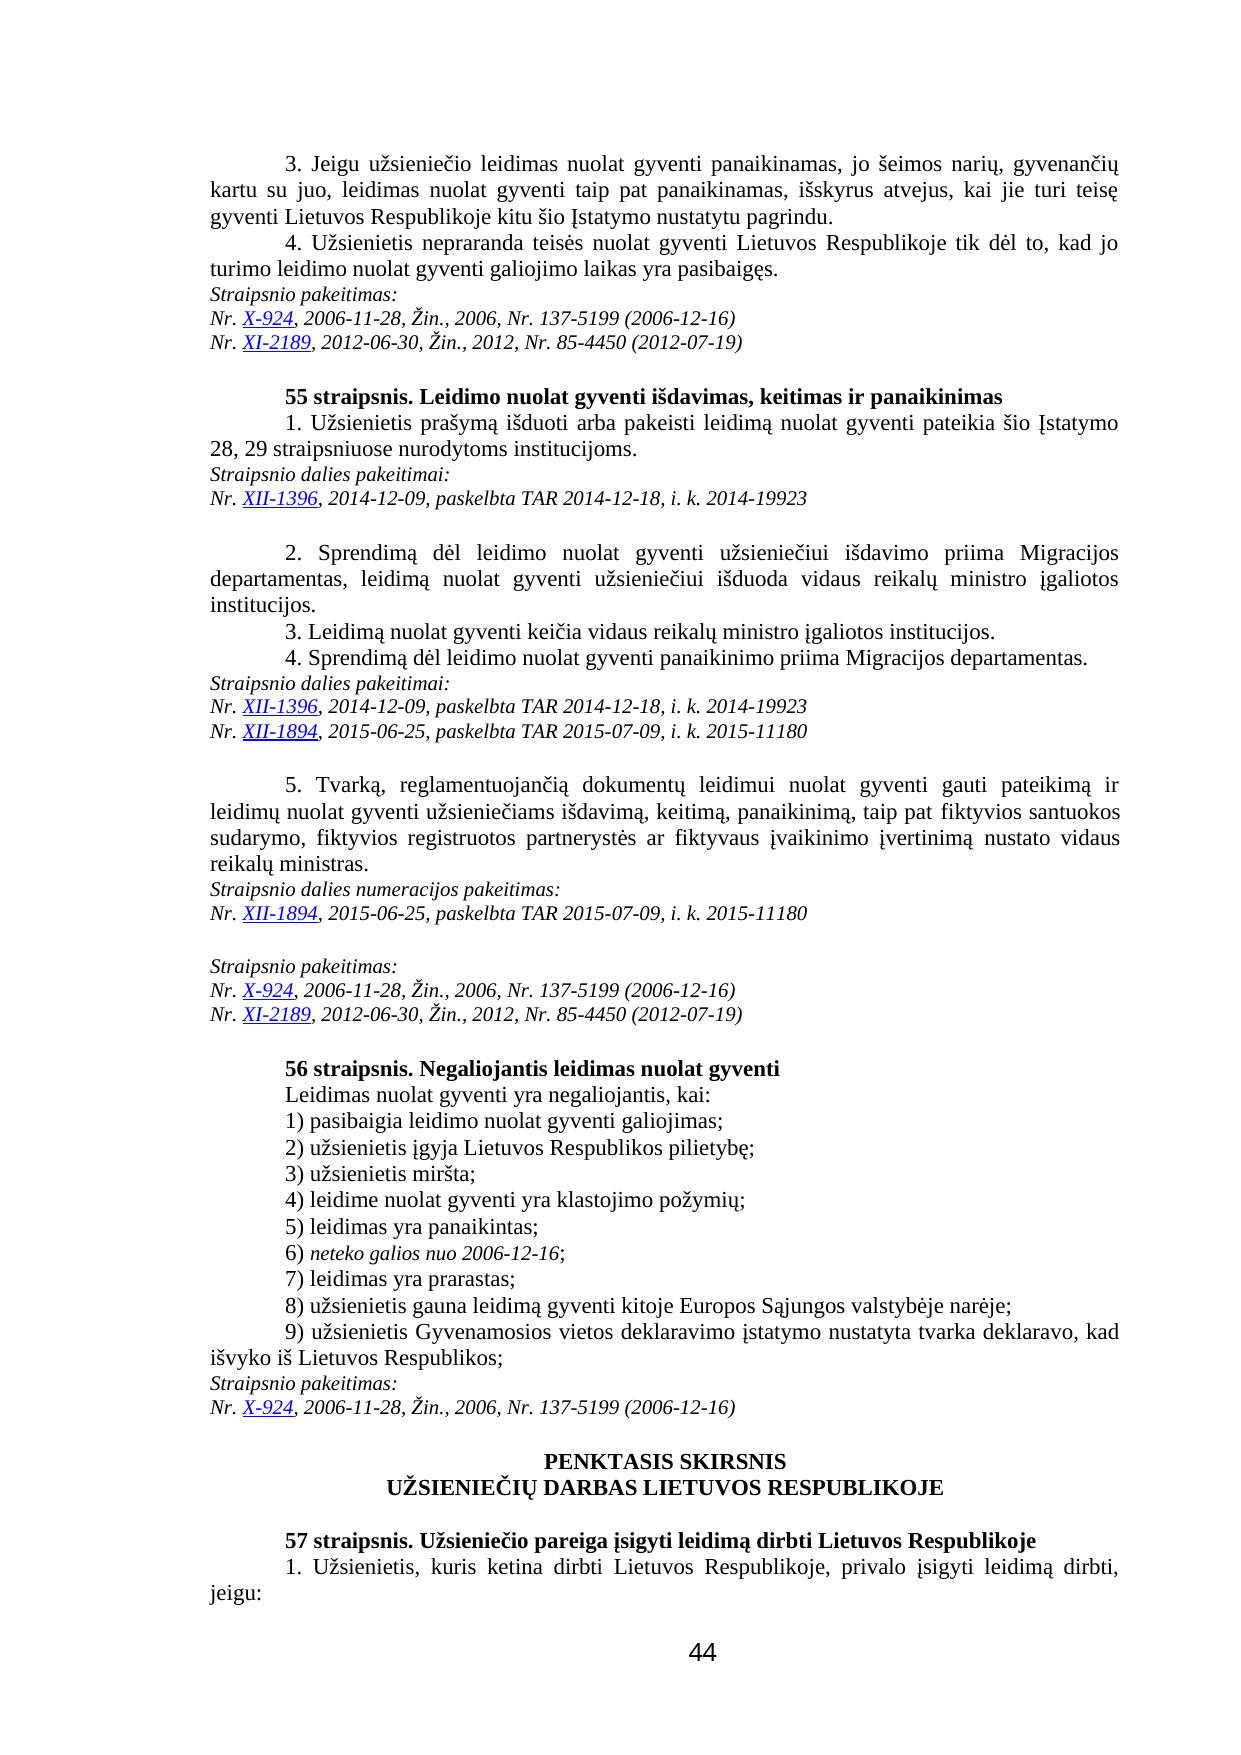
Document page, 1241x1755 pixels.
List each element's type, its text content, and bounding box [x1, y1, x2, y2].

text 7) leidimas yra prarastas; [210, 1265, 1120, 1292]
text UŽSIENIEČIŲ DARBAS LIETUVOS RESPUBLIKOJE [210, 1474, 1120, 1500]
text 6) neteko galios nuo 2006-12-16; [210, 1239, 1120, 1265]
text PENKTASIS SKIRSNIS [210, 1448, 1120, 1474]
text 5) leidimas yra panaikintas; [210, 1213, 1120, 1239]
text Straipsnio pakeitimas: [210, 1371, 1120, 1395]
text 1. Užsienietis, kuris ketina dirbti Lietuvos Respublikoje, privalo įsigyti leidimą dirbti, jeigu: [210, 1553, 1120, 1606]
text 4. Sprendimą dėl leidimo nuolat gyventi panaikinimo priima Migracijos departamentas. [210, 644, 1120, 670]
text Straipsnio dalies pakeitimai: [210, 462, 1120, 486]
text 4. Užsienietis nepraranda teisės nuolat gyventi Lietuvos Respublikoje tik dėl to, kad jo turimo leidimo nuolat gyventi galiojimo laikas yra pasibaigęs. [210, 229, 1120, 282]
text Nr. XI-2189, 2012-06-30, Žin., 2012, Nr. 85-4450 (2012-07-19) [210, 1002, 1120, 1026]
text Nr. XII-1894, 2015-06-25, paskelbta TAR 2015-07-09, i. k. 2015-11180 [210, 901, 1120, 925]
text 2) užsienietis įgyja Lietuvos Respublikos pilietybę; [210, 1134, 1120, 1160]
text 4) leidime nuolat gyventi yra klastojimo požymių; [210, 1186, 1120, 1213]
text 8) užsienietis gauna leidimą gyventi kitoje Europos Sąjungos valstybėje narėje; [210, 1292, 1120, 1318]
text Straipsnio pakeitimas: [210, 954, 1120, 978]
text 9) užsienietis Gyvenamosios vietos deklaravimo įstatymo nustatyta tvarka deklaravo, kad išvyko iš Lietuvos Respublikos; [210, 1318, 1120, 1371]
text 57 straipsnis. Užsieniečio pareiga įsigyti leidimą dirbti Lietuvos Respublikoje [210, 1527, 1120, 1553]
text 2. Sprendimą dėl leidimo nuolat gyventi užsieniečiui išdavimo priima Migracijos departamentas, leidimą nuolat gyventi užsieniečiui išduoda vidaus reikalų ministro įgaliotos institucijos. [210, 539, 1120, 618]
text Straipsnio dalies pakeitimai: [210, 670, 1120, 694]
text Nr. X-924, 2006-11-28, Žin., 2006, Nr. 137-5199 (2006-12-16) [210, 1395, 1120, 1419]
text 1) pasibaigia leidimo nuolat gyventi galiojimas; [210, 1107, 1120, 1134]
text 1. Užsienietis prašymą išduoti arba pakeisti leidimą nuolat gyventi pateikia šio Įstatymo 28, 29 straipsniuose nurodytoms institucijoms. [210, 409, 1120, 462]
text Nr. XII-1396, 2014-12-09, paskelbta TAR 2014-12-18, i. k. 2014-19923 [210, 694, 1120, 718]
text Nr. XII-1894, 2015-06-25, paskelbta TAR 2015-07-09, i. k. 2015-11180 [210, 718, 1120, 743]
text Nr. X-924, 2006-11-28, Žin., 2006, Nr. 137-5199 (2006-12-16) [210, 978, 1120, 1002]
text Leidimas nuolat gyventi yra negaliojantis, kai: [210, 1081, 1120, 1107]
text 5. Tvarką, reglamentuojančią dokumentų leidimui nuolat gyventi gauti pateikimą ir leidimų nuolat gyventi užsieniečiams išdavimą, keitimą, panaikinimą, taip pat fiktyvios santuokos sudarymo, fiktyvios registruotos partnerystės ar fiktyvaus įvaikinimo įvertinimą nustato vidaus reikalų ministras. [210, 771, 1120, 877]
text Nr. XI-2189, 2012-06-30, Žin., 2012, Nr. 85-4450 (2012-07-19) [210, 330, 1120, 354]
text 3) užsienietis miršta; [210, 1160, 1120, 1186]
text Nr. XII-1396, 2014-12-09, paskelbta TAR 2014-12-18, i. k. 2014-19923 [210, 486, 1120, 510]
text 56 straipsnis. Negaliojantis leidimas nuolat gyventi [210, 1054, 1120, 1081]
text Straipsnio dalies numeracijos pakeitimas: [210, 877, 1120, 901]
text 3. Jeigu užsieniečio leidimas nuolat gyventi panaikinamas, jo šeimos narių, gyvenančių kartu su juo, leidimas nuolat gyventi taip pat panaikinamas, išskyrus atvejus, kai jie turi teisę gyventi Lietuvos Respublikoje kitu šio Įstatymo nustatytu pagrindu. [210, 150, 1120, 229]
text 55 straipsnis. Leidimo nuolat gyventi išdavimas, keitimas ir panaikinimas [210, 383, 1120, 409]
text 3. Leidimą nuolat gyventi keičia vidaus reikalų ministro įgaliotos institucijos. [210, 618, 1120, 644]
text Straipsnio pakeitimas: [210, 282, 1120, 306]
text Nr. X-924, 2006-11-28, Žin., 2006, Nr. 137-5199 (2006-12-16) [210, 306, 1120, 330]
